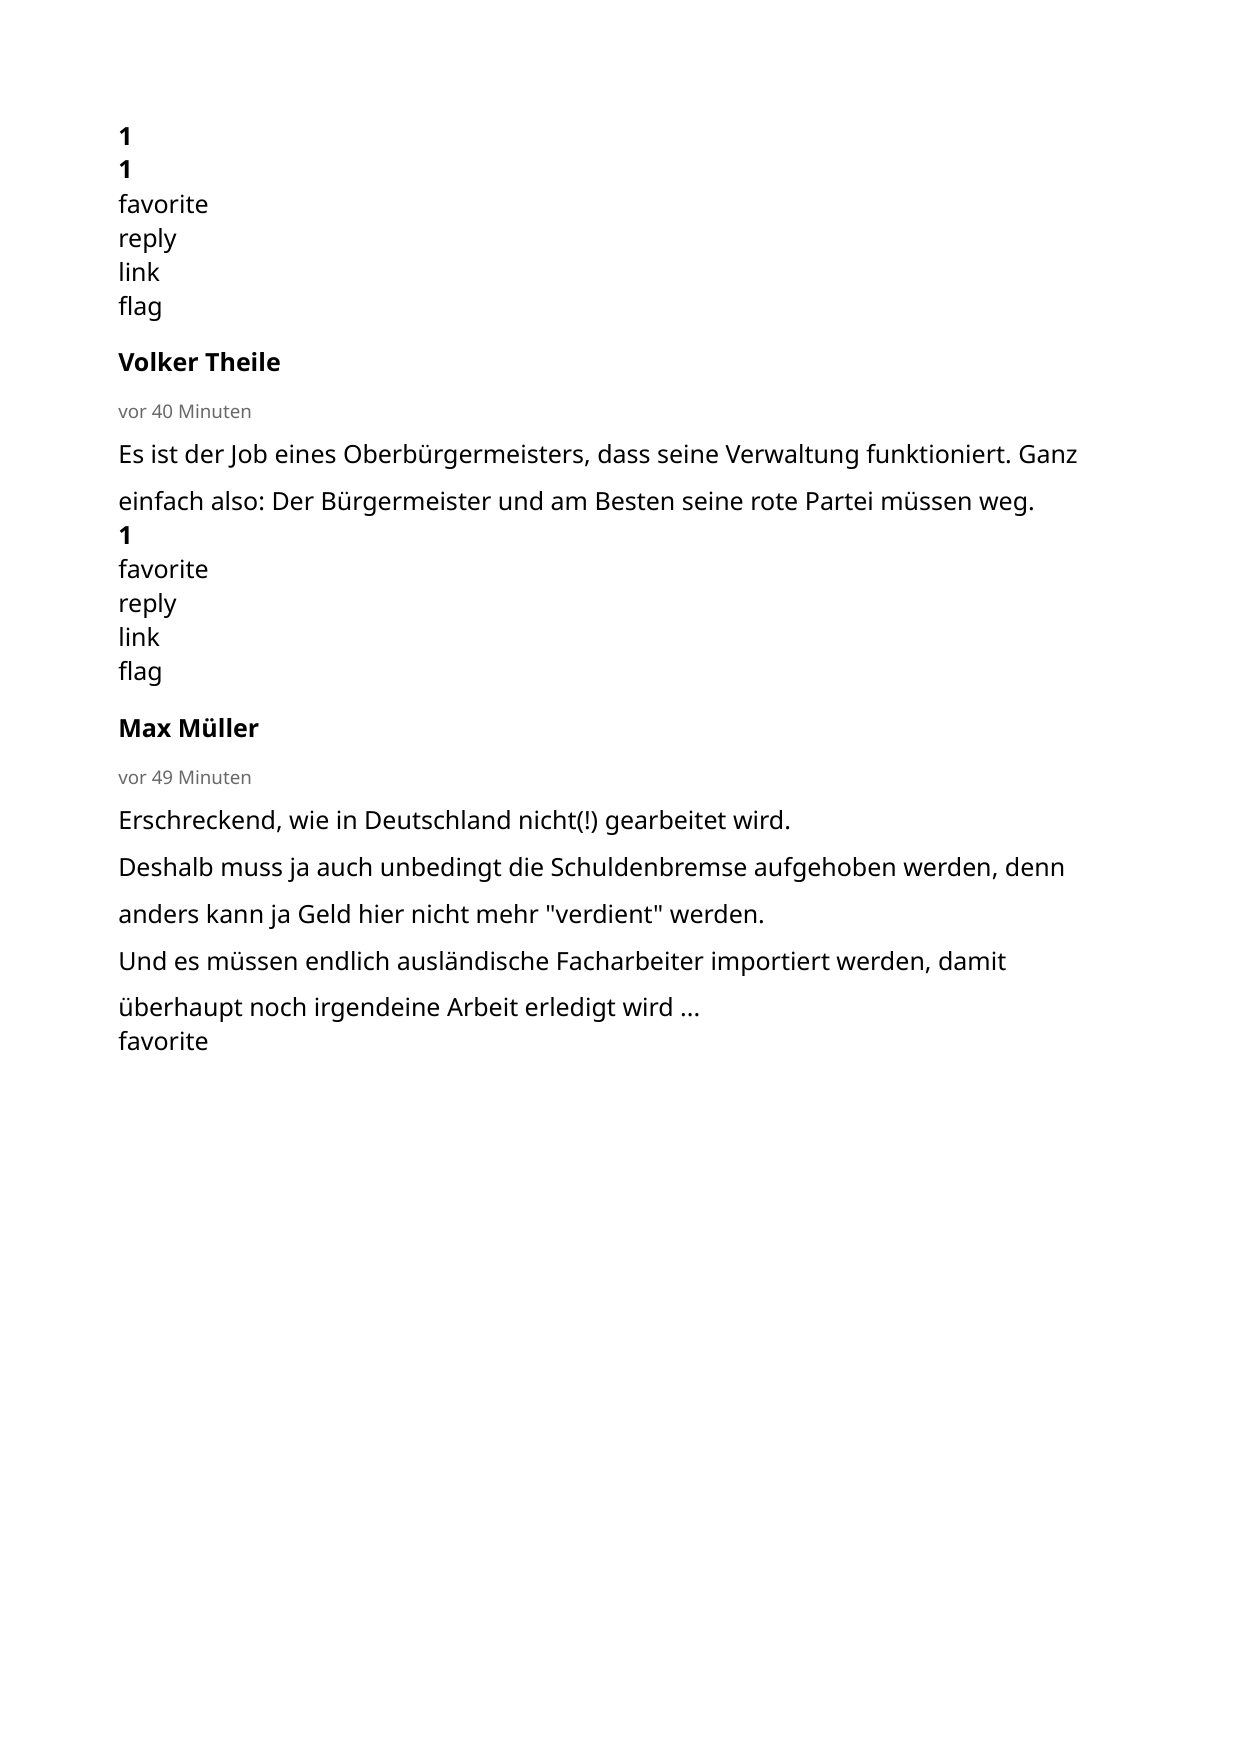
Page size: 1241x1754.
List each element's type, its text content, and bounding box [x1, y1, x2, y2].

text 1 [118, 118, 1122, 152]
text reply [118, 220, 1122, 254]
text vor 49 Minuten [118, 760, 1122, 790]
text reply [118, 586, 1122, 620]
text Erschreckend, wie in Deutschland nicht(!) gearbeitet wird. Deshalb muss ja auch unbedingt die Schuldenbremse aufgehoben werden, denn anders kann ja Geld hier nicht mehr "verdient" werden. Und es müssen endlich ausländische Facharbeiter importiert werden, damit überhaupt noch irgendeine Arbeit erledigt wird ... [118, 790, 1122, 1024]
text 1 [118, 152, 1122, 186]
text favorite [118, 1024, 1122, 1058]
text link [118, 620, 1122, 654]
text flag [118, 654, 1122, 688]
text favorite [118, 186, 1122, 220]
text vor 40 Minuten [118, 394, 1122, 424]
text Volker Theile [118, 338, 1114, 379]
text favorite [118, 552, 1122, 586]
text Es ist der Job eines Oberbürgermeisters, dass seine Verwaltung funktioniert. Ganz einfach also: Der Bürgermeister und am Besten seine rote Partei müssen weg. [118, 424, 1122, 518]
text link [118, 254, 1122, 288]
text flag [118, 288, 1122, 322]
text Max Müller [118, 704, 1114, 744]
text 1 [118, 518, 1122, 552]
